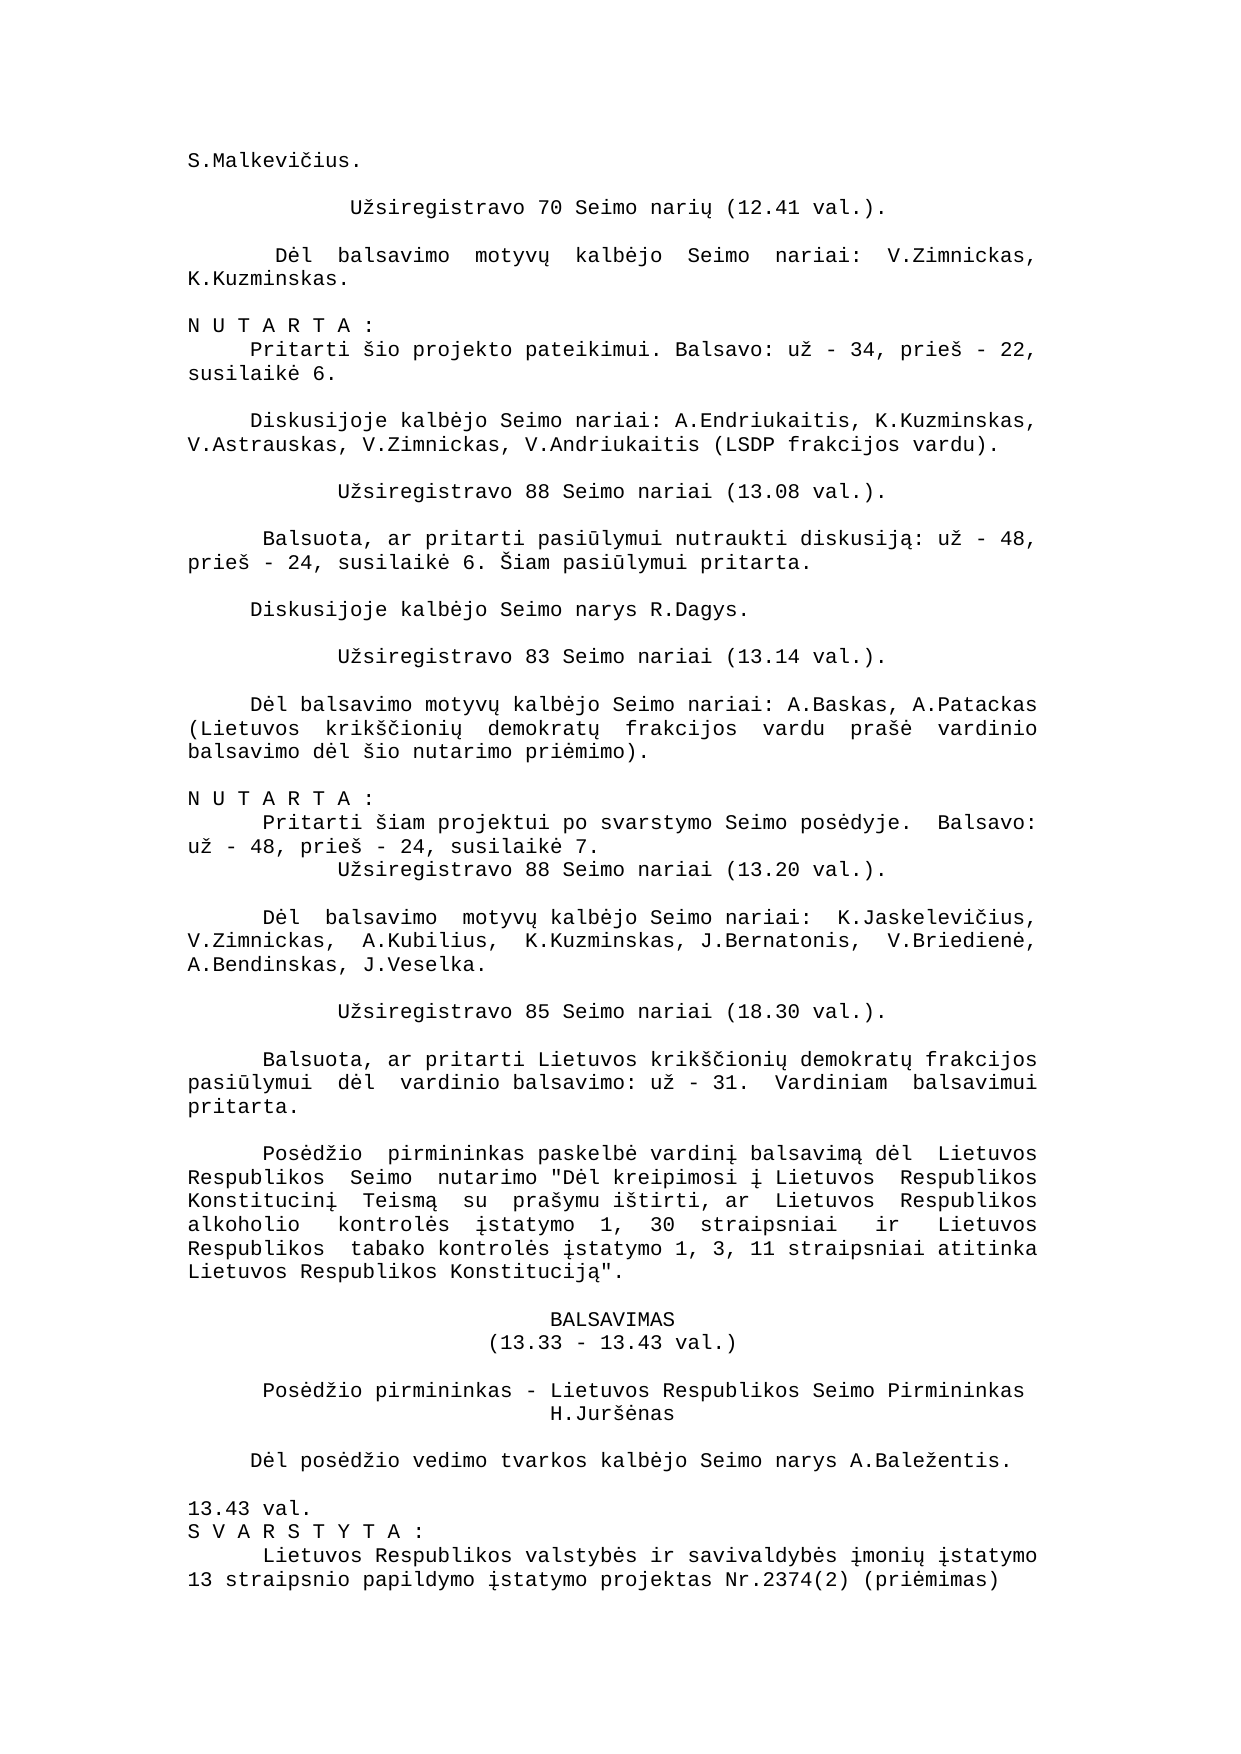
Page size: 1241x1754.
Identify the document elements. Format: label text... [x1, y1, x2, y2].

text H.Juršėnas [187, 1403, 1053, 1427]
text Dėl balsavimo motyvų kalbėjo Seimo nariai: V.Zimnickas, [187, 244, 1053, 268]
text prieš - 24, susilaikė 6. Šiam pasiūlymui pritarta. [187, 552, 1053, 576]
text 13 straipsnio papildymo įstatymo projektas Nr.2374(2) (priėmimas) [187, 1569, 1053, 1592]
text alkoholio kontrolės įstatymo 1, 30 straipsniai ir Lietuvos [187, 1214, 1053, 1238]
text Užsiregistravo 88 Seimo nariai (13.08 val.). [187, 481, 1053, 505]
text (13.33 - 13.43 val.) [187, 1332, 1053, 1356]
text Posėdžio pirmininkas - Lietuvos Respublikos Seimo Pirmininkas [187, 1379, 1053, 1403]
text balsavimo dėl šio nutarimo priėmimo). [187, 741, 1053, 765]
text S.Malkevičius. [187, 150, 1053, 174]
text S V A R S T Y T A : [187, 1521, 1053, 1545]
text Dėl posėdžio vedimo tvarkos kalbėjo Seimo narys A.Baležentis. [187, 1451, 1053, 1474]
text 13.43 val. [187, 1498, 1053, 1521]
text K.Kuzminskas. [187, 268, 1053, 292]
text (Lietuvos krikščionių demokratų frakcijos vardu prašė vardinio [187, 717, 1053, 741]
text A.Bendinskas, J.Veselka. [187, 954, 1053, 978]
text pritarta. [187, 1096, 1053, 1119]
text Užsiregistravo 70 Seimo narių (12.41 val.). [187, 197, 1053, 221]
text Dėl balsavimo motyvų kalbėjo Seimo nariai: A.Baskas, A.Patackas [187, 694, 1053, 717]
text Pritarti šio projekto pateikimui. Balsavo: už - 34, prieš - 22, [187, 339, 1053, 363]
text Užsiregistravo 83 Seimo nariai (13.14 val.). [187, 647, 1053, 670]
text Dėl balsavimo motyvų kalbėjo Seimo nariai: K.Jaskelevičius, [187, 907, 1053, 930]
text Pritarti šiam projektui po svarstymo Seimo posėdyje. Balsavo: [187, 812, 1053, 836]
text BALSAVIMAS [187, 1309, 1053, 1332]
text susilaikė 6. [187, 363, 1053, 386]
text Lietuvos Respublikos valstybės ir savivaldybės įmonių įstatymo [187, 1545, 1053, 1569]
text Užsiregistravo 88 Seimo nariai (13.20 val.). [187, 859, 1053, 883]
text Respublikos Seimo nutarimo "Dėl kreipimosi į Lietuvos Respublikos [187, 1167, 1053, 1190]
text Diskusijoje kalbėjo Seimo nariai: A.Endriukaitis, K.Kuzminskas, [187, 410, 1053, 434]
text Respublikos tabako kontrolės įstatymo 1, 3, 11 straipsniai atitinka [187, 1238, 1053, 1261]
text V.Zimnickas, A.Kubilius, K.Kuzminskas, J.Bernatonis, V.Briedienė, [187, 930, 1053, 954]
text Diskusijoje kalbėjo Seimo narys R.Dagys. [187, 599, 1053, 623]
text Užsiregistravo 85 Seimo nariai (18.30 val.). [187, 1001, 1053, 1025]
text Balsuota, ar pritarti Lietuvos krikščionių demokratų frakcijos [187, 1048, 1053, 1072]
text Lietuvos Respublikos Konstituciją". [187, 1261, 1053, 1285]
text N U T A R T A : [187, 788, 1053, 812]
text Konstitucinį Teismą su prašymu ištirti, ar Lietuvos Respublikos [187, 1190, 1053, 1214]
text už - 48, prieš - 24, susilaikė 7. [187, 836, 1053, 859]
text N U T A R T A : [187, 316, 1053, 339]
text Posėdžio pirmininkas paskelbė vardinį balsavimą dėl Lietuvos [187, 1143, 1053, 1167]
text Balsuota, ar pritarti pasiūlymui nutraukti diskusiją: už - 48, [187, 528, 1053, 552]
text pasiūlymui dėl vardinio balsavimo: už - 31. Vardiniam balsavimui [187, 1072, 1053, 1096]
text V.Astrauskas, V.Zimnickas, V.Andriukaitis (LSDP frakcijos vardu). [187, 434, 1053, 457]
